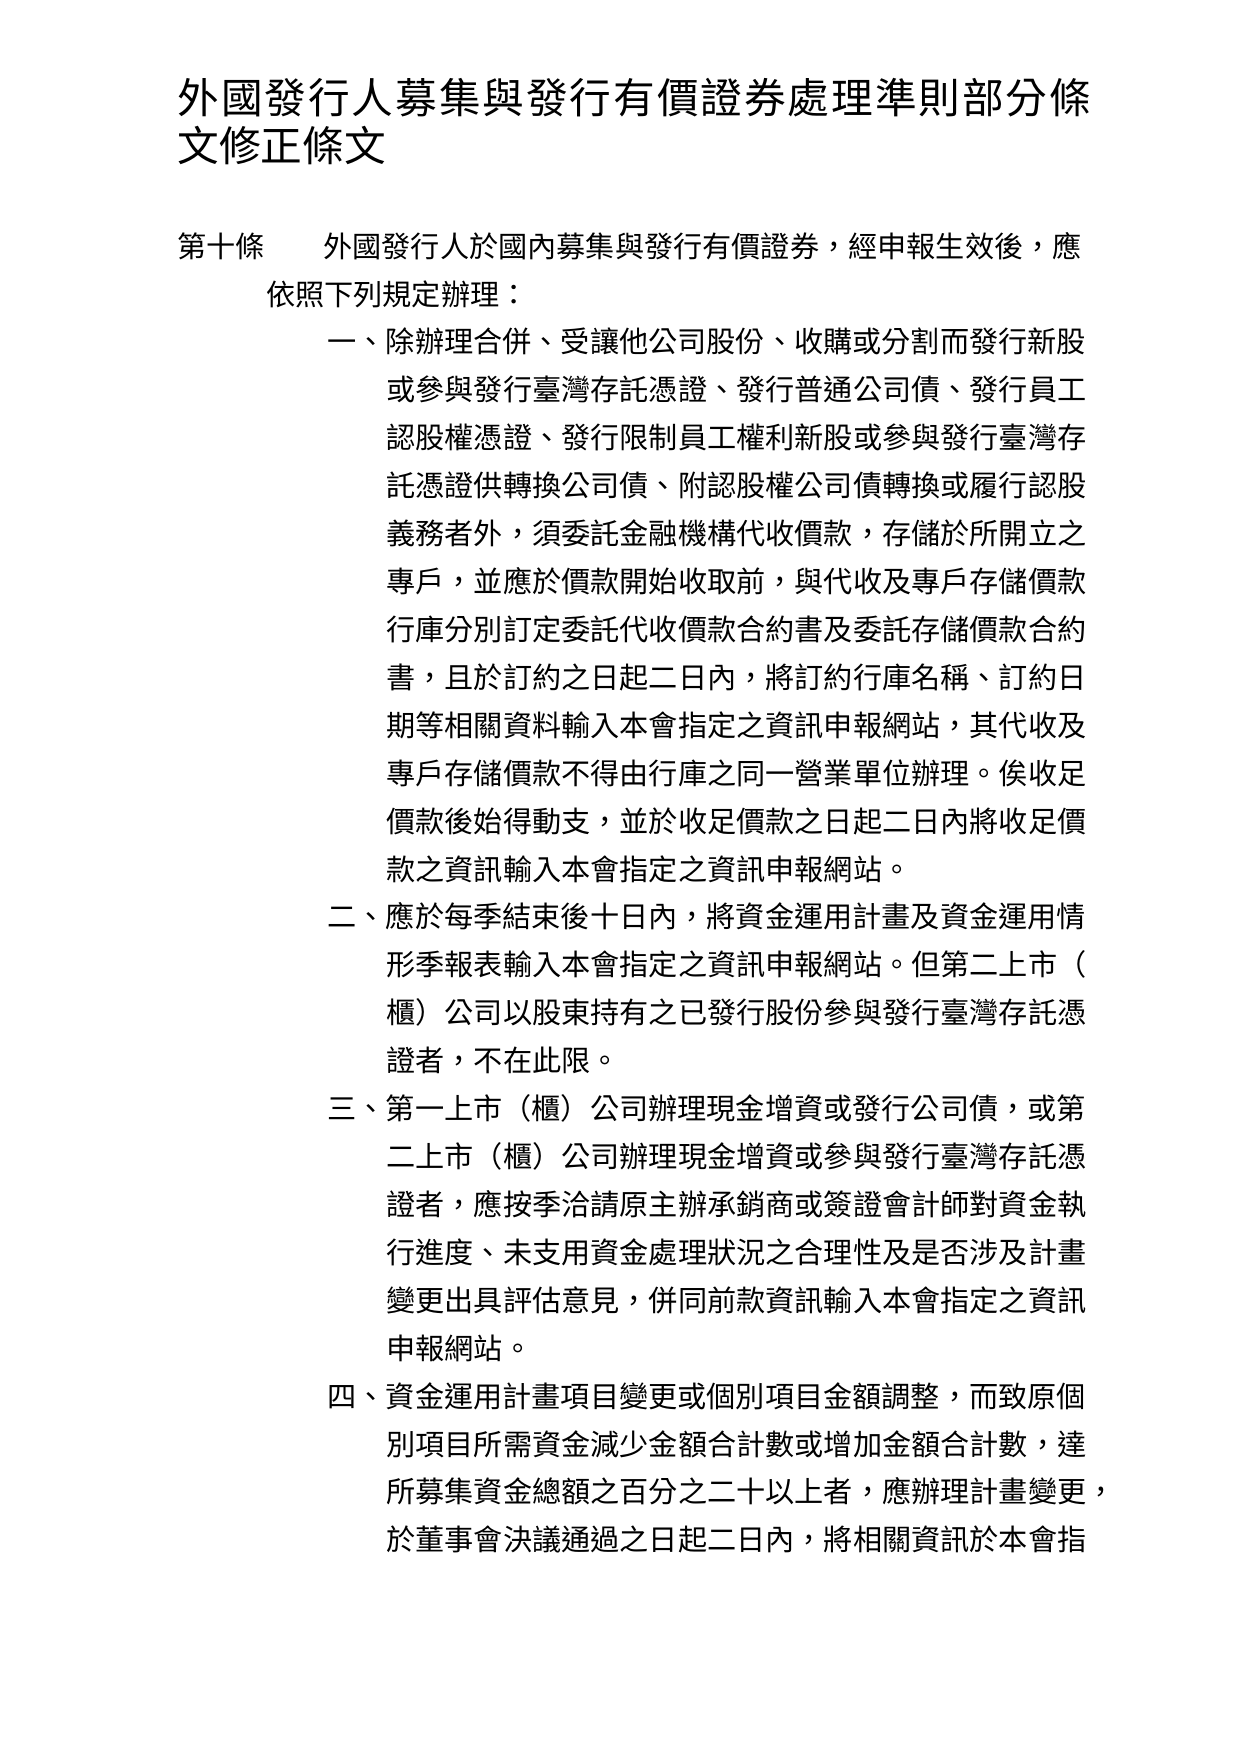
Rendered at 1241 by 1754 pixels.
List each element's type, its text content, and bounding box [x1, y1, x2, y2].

text 第十條 外國發行人於國內募集與發行有價證券，經申報生效後，應依照下列規定辦理： [177, 219, 1092, 314]
text 三、第一上市（櫃）公司辦理現金增資或發行公司債，或第二上市（櫃）公司辦理現金增資或參與發行臺灣存託憑證者，應按季洽請原主辦承銷商或簽證會計師對資金執行進度、未支用資金處理狀況之合理性及是否涉及計畫變更出具評估意見，併同前款資訊輸入本會指定之資訊申報網站。 [327, 1081, 1092, 1369]
text 外國發行人募集與發行有價證券處理準則部分條文修正條文 [177, 75, 1092, 171]
text 四、資金運用計畫項目變更或個別項目金額調整，而致原個別項目所需資金減少金額合計數或增加金額合計數，達所募集資金總額之百分之二十以上者，應辦理計畫變更，於董事會決議通過之日起二日內，將相關資訊於本會指定之資訊申報網站辦理公告，並報中央銀行核准後，提報股東會追認。另應於變更時及嗣後每季結束後十日內，洽請原主辦承銷商對資金執行進度及未支用資金用途之合理性出具評估意見，併同第二款資訊輸入本會指定之資訊申報網站。但第二上市（櫃）公司以股東持有之已發行股份參與發行臺灣存託憑證者，不在此限。 [327, 1369, 1092, 1560]
text 二、應於每季結束後十日內，將資金運用計畫及資金運用情形季報表輸入本會指定之資訊申報網站。但第二上市（櫃）公司以股東持有之已發行股份參與發行臺灣存託憑證者，不在此限。 [327, 889, 1092, 1081]
text 一、除辦理合併、受讓他公司股份、收購或分割而發行新股或參與發行臺灣存託憑證、發行普通公司債、發行員工認股權憑證、發行限制員工權利新股或參與發行臺灣存託憑證供轉換公司債、附認股權公司債轉換或履行認股義務者外，須委託金融機構代收價款，存儲於所開立之專戶，並應於價款開始收取前，與代收及專戶存儲價款行庫分別訂定委託代收價款合約書及委託存儲價款合約書，且於訂約之日起二日內，將訂約行庫名稱、訂約日期等相關資料輸入本會指定之資訊申報網站，其代收及專戶存儲價款不得由行庫之同一營業單位辦理。俟收足價款後始得動支，並於收足價款之日起二日內將收足價款之資訊輸入本會指定之資訊申報網站。 [327, 314, 1092, 889]
